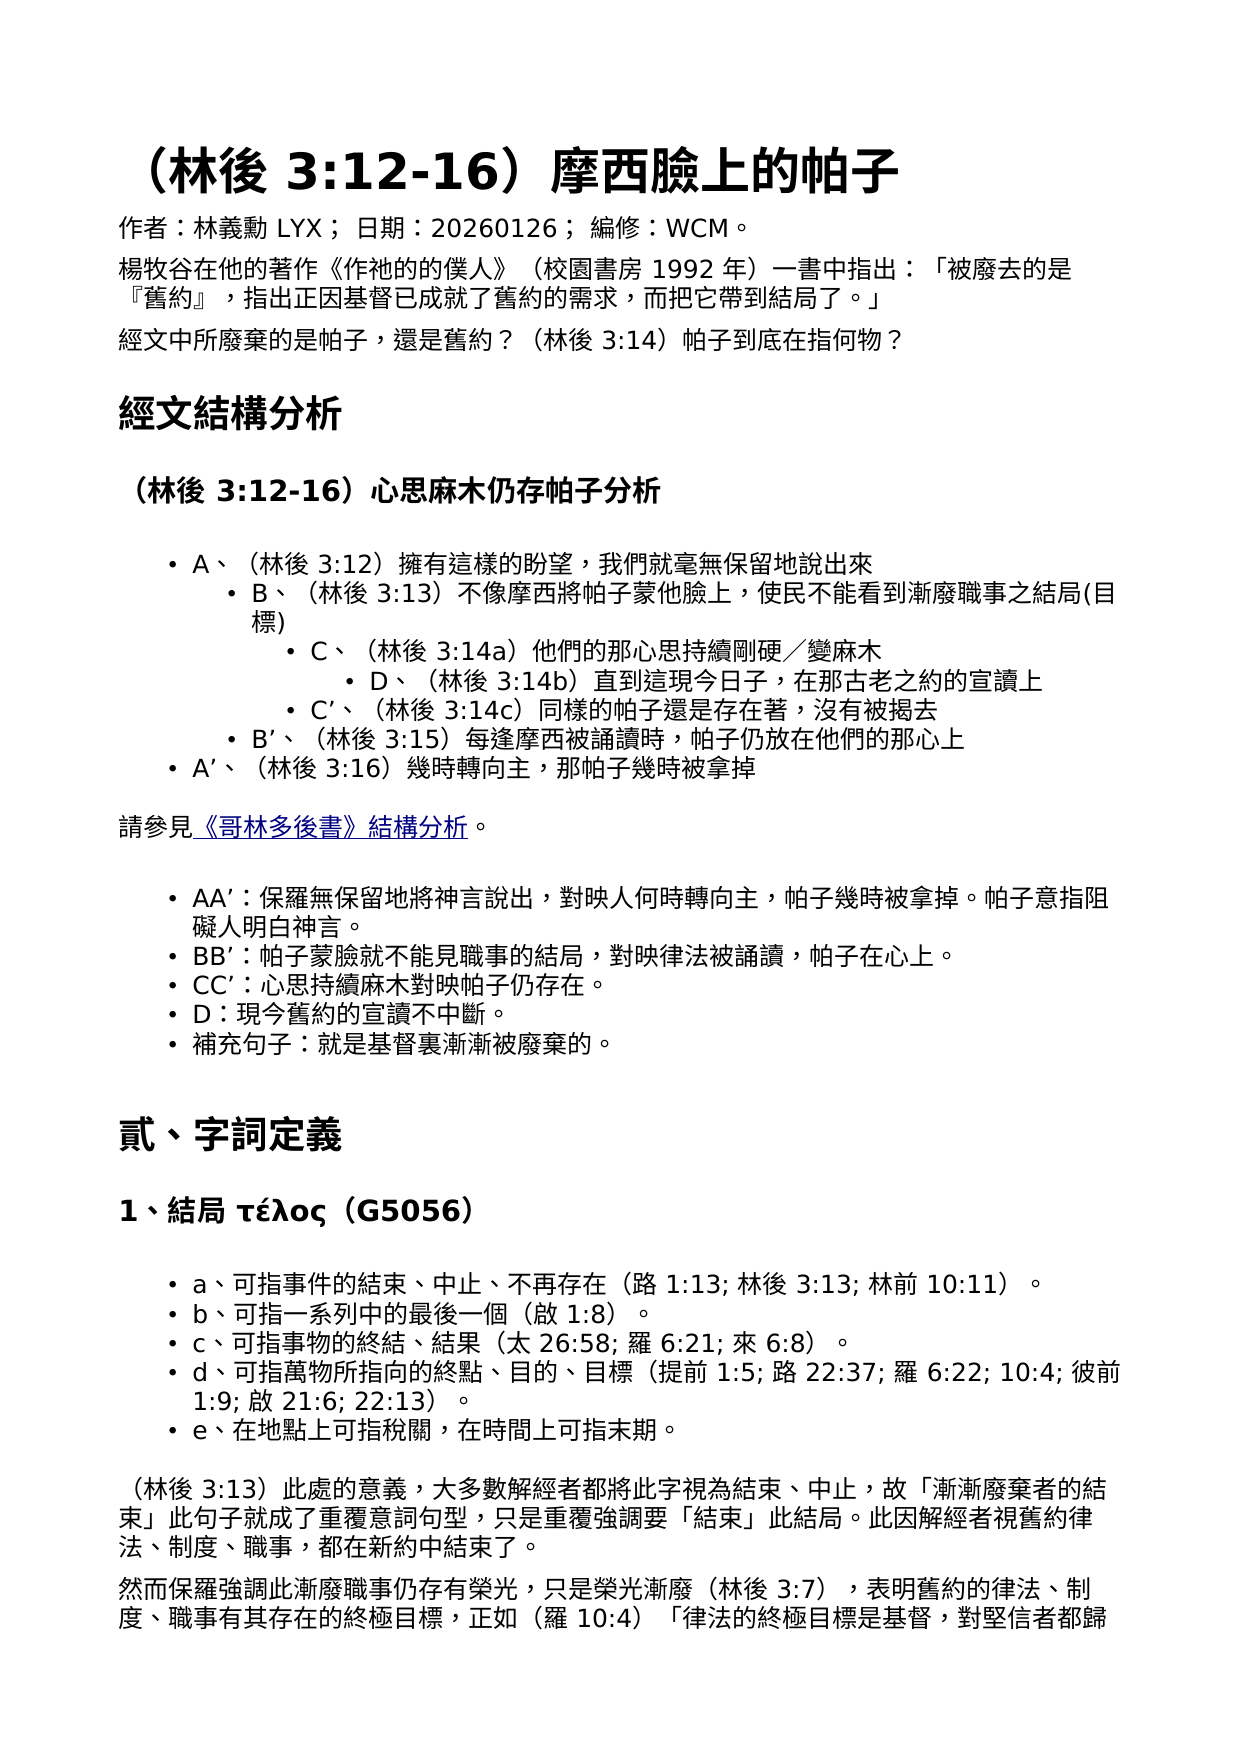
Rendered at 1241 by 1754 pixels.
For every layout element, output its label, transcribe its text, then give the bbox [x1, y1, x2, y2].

list A、（林後 3:12）擁有這樣的盼望，我們就毫無保留地說出來 [177, 550, 1122, 579]
text 楊牧谷在他的著作《作祂的的僕人》（校園書房 1992 年）一書中指出：「被廢去的是『舊約』，指出正因基督已成就了舊約的需求，而把它帶到結局了。」 [118, 256, 1122, 314]
text 經文中所廢棄的是帕子，還是舊約？（林後 3:14）帕子到底在指何物？ [118, 326, 1122, 356]
subtitle 1、結局 τέλος（G5056） [118, 1195, 1122, 1229]
list 補充句子：就是基督裏漸漸被廢棄的。 [177, 1030, 1122, 1059]
list d、可指萬物所指向的終點、目的、目標（提前 1:5; 路 22:37; 羅 6:22; 10:4; 彼前 1:9; 啟 21:6; 22:13）。 [177, 1358, 1122, 1416]
list A’、（林後 3:16）幾時轉向主，那帕子幾時被拿掉 [177, 754, 1122, 783]
list b、可指一系列中的最後一個（啟 1:8）。 [177, 1300, 1122, 1329]
list a、可指事件的結束、中止、不再存在（路 1:13; 林後 3:13; 林前 10:11）。 [177, 1271, 1122, 1300]
text （林後 3:13）此處的意義，大多數解經者都將此字視為結束、中止，故「漸漸廢棄者的結束」此句子就成了重覆意詞句型，只是重覆強調要「結束」此結局。此因解經者視舊約律法、制度、職事，都在新約中結束了。 [118, 1475, 1122, 1563]
subtitle （林後 3:12-16）心思麻木仍存帕子分析 [118, 474, 1122, 508]
list D：現今舊約的宣讀不中斷。 [177, 1001, 1122, 1030]
text 請參見《哥林多後書》結構分析。 [118, 813, 1122, 842]
subtitle 貳、字詞定義 [118, 1113, 1122, 1157]
list BB’：帕子蒙臉就不能見職事的結局，對映律法被誦讀，帕子在心上。 [177, 942, 1122, 972]
list CC’：心思持續麻木對映帕子仍存在。 [177, 972, 1122, 1001]
list c、可指事物的終結、結果（太 26:58; 羅 6:21; 來 6:8）。 [177, 1329, 1122, 1358]
text 作者：林義勳 LYX； 日期：20260126； 編修：WCM。 [118, 214, 1122, 243]
list B、（林後 3:13）不像摩西將帕子蒙他臉上，使民不能看到漸廢職事之結局(目標) [236, 579, 1122, 638]
text 然而保羅強調此漸廢職事仍存有榮光，只是榮光漸廢（林後 3:7），表明舊約的律法、制度、職事有其存在的終極目標，正如（羅 10:4）「律法的終極目標是基督，對堅信者都歸 [118, 1575, 1122, 1633]
list e、在地點上可指稅關，在時間上可指末期。 [177, 1416, 1122, 1446]
list D、（林後 3:14b）直到這現今日子，在那古老之約的宣讀上 [354, 667, 1122, 696]
subtitle 經文結構分析 [118, 393, 1122, 437]
list C、（林後 3:14a）他們的那心思持續剛硬／變麻木 [295, 638, 1122, 667]
list AA’：保羅無保留地將神言說出，對映人何時轉向主，帕子幾時被拿掉。帕子意指阻礙人明白神言。 [177, 884, 1122, 942]
subtitle （林後 3:12-16）摩西臉上的帕子 [118, 143, 1122, 201]
list B’、（林後 3:15）每逢摩西被誦讀時，帕子仍放在他們的那心上 [236, 725, 1122, 754]
list C’、（林後 3:14c）同樣的帕子還是存在著，沒有被揭去 [295, 696, 1122, 725]
